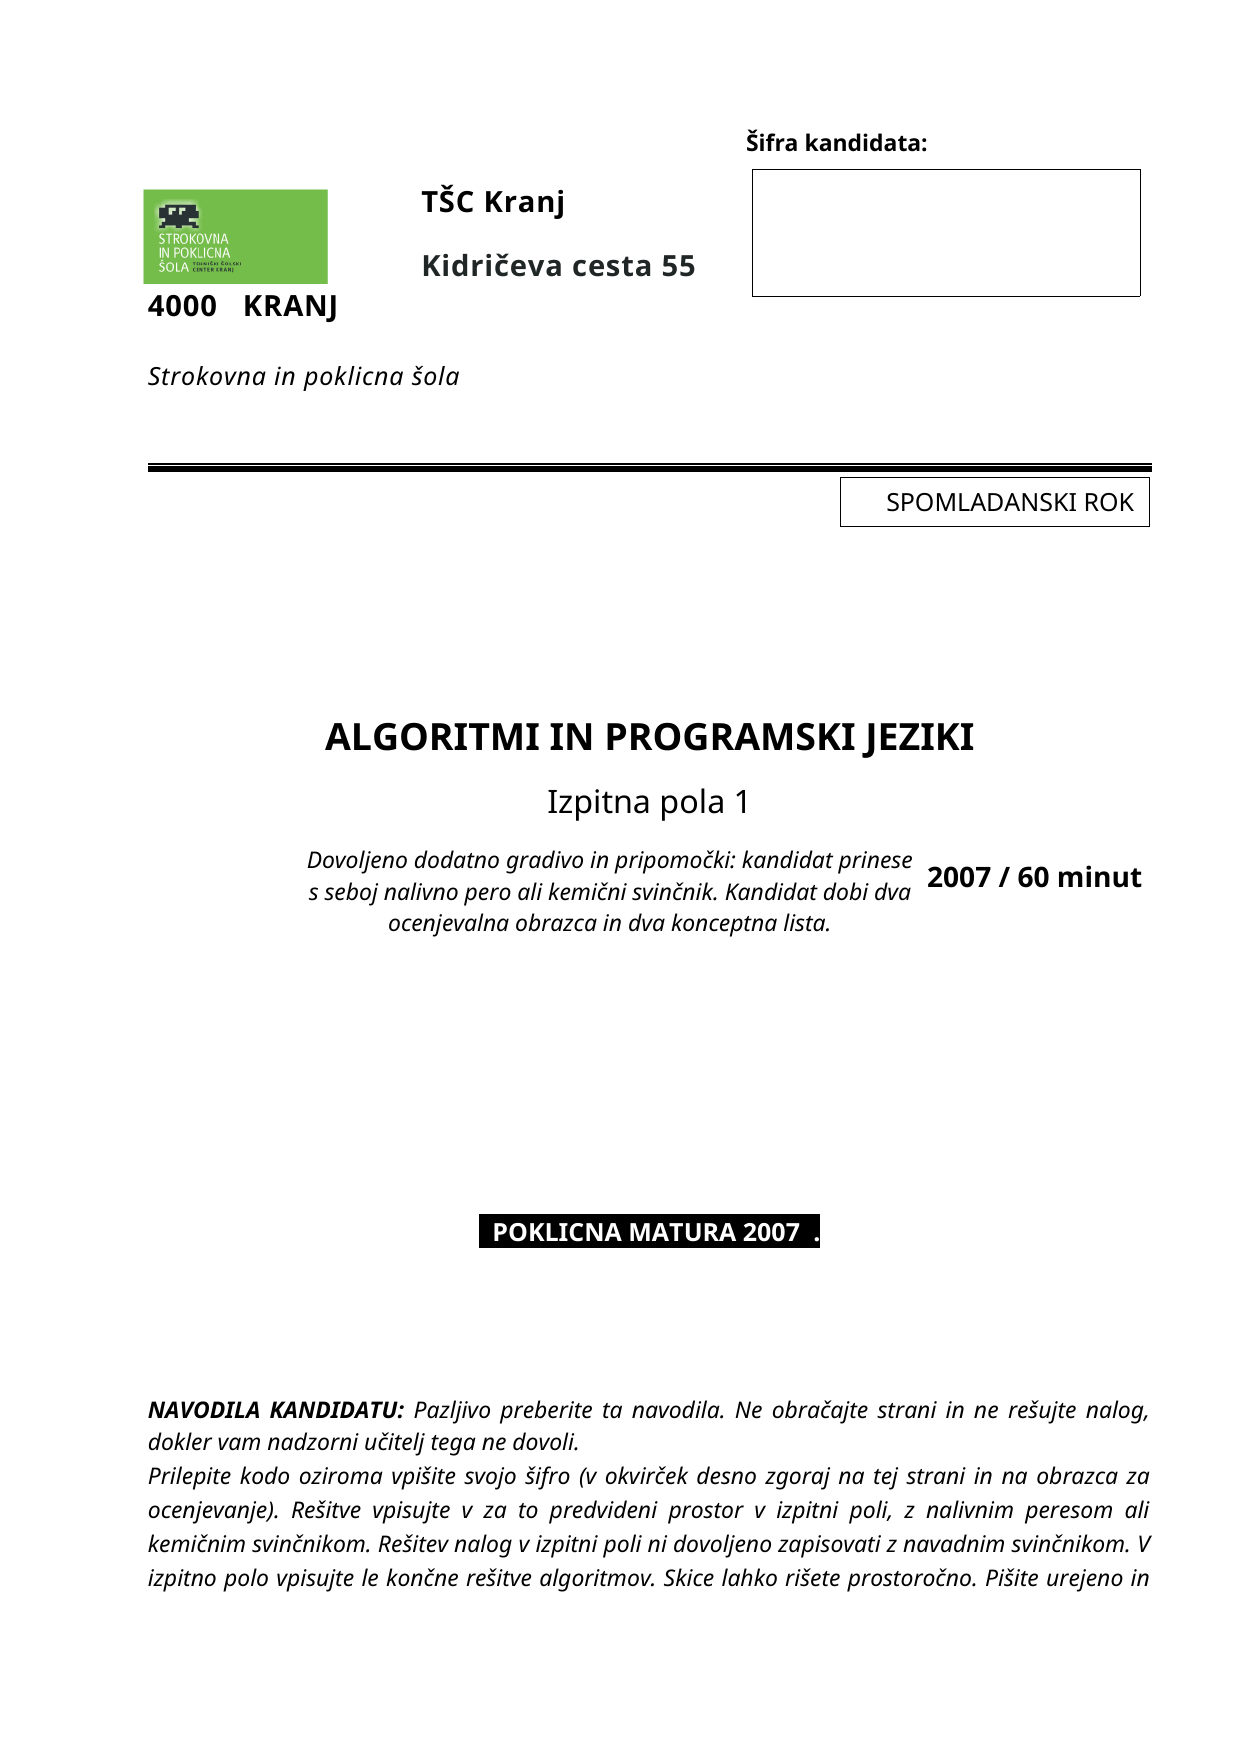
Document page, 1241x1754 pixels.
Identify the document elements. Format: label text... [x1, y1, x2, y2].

text 4000 KRANJ [148, 285, 635, 325]
text Šifra kandidata: [728, 127, 945, 158]
title POKLICNA MATURA 2007 . [148, 1214, 1152, 1248]
text Prilepite kodo oziroma vpišite svojo šifro (v okvirček desno zgoraj na tej strani in na obrazca za ocenjevanje). Rešitve vpisujte v za to predvideni prostor v izpitni poli, z nalivnim peresom ali kemičnim svinčnikom. Rešitev nalog v izpitni poli ni dovoljeno zapisovati z navadnim svinčnikom. V izpitno polo vpisujte le končne rešitve algoritmov. Skice lahko rišete prostoročno. Pišite urejeno in [148, 1457, 1152, 1593]
text SPOMLADANSKI ROK [855, 485, 1134, 519]
text Izpitna pola 1 [148, 779, 1152, 823]
text [148, 857, 302, 895]
subtitle TŠC Kranj [241, 182, 635, 221]
text NAVODILA KANDIDATU: Pazljivo preberite ta navodila. Ne obračajte strani in ne rešujte nalog, dokler vam nadzorni učitelj tega ne dovoli. [148, 1393, 1152, 1457]
subtitle Kidričeva cesta 55 [241, 245, 646, 285]
text 2007 / 60 minut [917, 857, 1152, 895]
picture [143, 189, 328, 284]
text ALGORITMI IN PROGRAMSKI JEZIKI [148, 711, 1152, 762]
text Dovoljeno dodatno gradivo in pripomočki: kandidat prinese s seboj nalivno pero ali kemični svinčnik. Kandidat dobi dva ocenjevalna obrazca in dva konceptna lista. [302, 844, 917, 938]
subtitle Strokovna in poklicna šola [148, 359, 635, 393]
